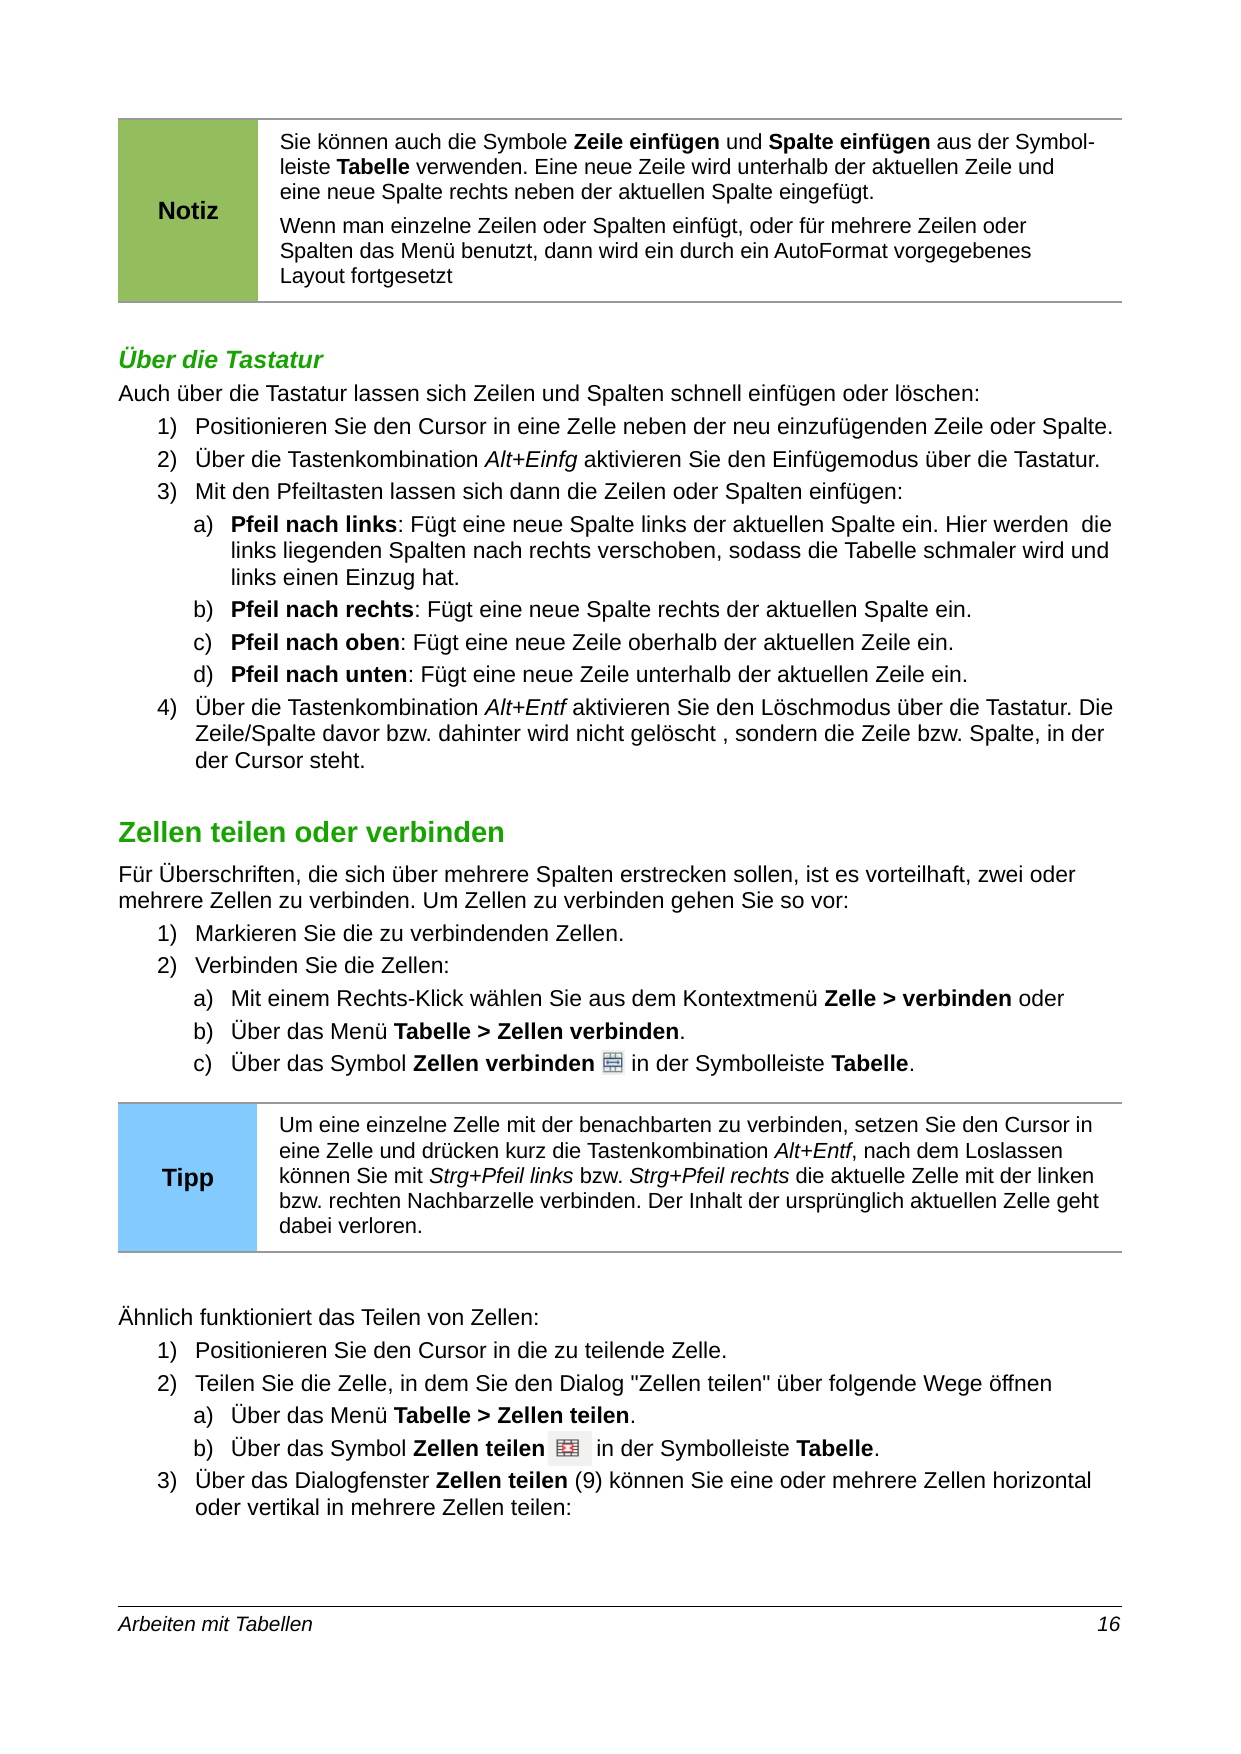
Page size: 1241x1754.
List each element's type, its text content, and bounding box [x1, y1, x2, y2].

list Ähnlich funktioniert das Teilen von Zellen: [118, 1304, 1122, 1330]
list Über das Menü Tabelle > Zellen verbinden. [193, 1018, 1122, 1044]
list Markieren Sie die zu verbindenden Zellen. [177, 920, 1122, 946]
picture [547, 1431, 593, 1466]
list Über das Symbol Zellen teilen [193, 1435, 547, 1461]
list Über die Tastenkombination Alt+Entf aktivieren Sie den Löschmodus über die Tastatur. Die Zeile/Spalte davor bzw. dahinter wird nicht gelöscht , sondern die Zeile bzw. Spalte, in der der Cursor steht. [177, 694, 1122, 773]
list Über das Symbol Zellen verbinden in der Symbolleiste Tabelle. [193, 1050, 1122, 1077]
picture [601, 1050, 625, 1075]
list Verbinden Sie die Zellen: [177, 952, 1122, 979]
table_header Sie können auch die Symbole Zeile einfügen und Spalte einfügen aus der Symbol­leiste Tabelle verwenden. Eine neue Zeile wird unterhalb der aktuellen Zeile und eine neue Spalte rechts neben der aktuellen Spalte eingefügt. Wenn man einzelne Zeilen oder Spalten einfügt, oder für mehrere Zeilen oder Spalten das Menü benutzt, dann wird ein durch ein AutoFormat vorgegebenes Layout fortgesetzt [258, 120, 1122, 301]
list Pfeil nach rechts: Fügt eine neue Spalte rechts der aktuellen Spalte ein. [193, 596, 1122, 623]
list Über das Menü Tabelle > Zellen teilen. [193, 1402, 1122, 1428]
subtitle Zellen teilen oder verbinden [118, 815, 1122, 848]
list Pfeil nach unten: Fügt eine neue Zeile unterhalb der aktuellen Zeile ein. [193, 661, 1122, 688]
list Für Überschriften, die sich über mehrere Spalten erstrecken sollen, ist es vorteilhaft, zwei oder mehrere Zellen zu verbinden. Um Zellen zu verbinden gehen Sie so vor: [118, 861, 1122, 913]
table_header Um eine einzelne Zelle mit der benachbarten zu verbinden, setzen Sie den Cursor in eine Zelle und drücken kurz die Tastenkombination Alt+Entf, nach dem Loslassen können Sie mit Strg+Pfeil links bzw. Strg+Pfeil rechts die aktuelle Zelle mit der linken bzw. rechten Nachbarzelle verbinden. Der Inhalt der ursprünglich aktuellen Zelle geht dabei verloren. [258, 1104, 1122, 1251]
list Mit einem Rechts-Klick wählen Sie aus dem Kontextmenü Zelle > verbinden oder [193, 985, 1122, 1011]
list Teilen Sie die Zelle, in dem Sie den Dialog "Zellen teilen" über folgende Wege öffnen [177, 1369, 1122, 1396]
table_header Tipp [118, 1104, 257, 1251]
list Positionieren Sie den Cursor in die zu teilende Zelle. [177, 1337, 1122, 1363]
list in der Symbolleiste Tabelle. [593, 1435, 1122, 1461]
list Pfeil nach links: Fügt eine neue Spalte links der aktuellen Spalte ein. Hier werden die links liegenden Spalten nach rechts verschoben, sodass die Tabelle schmaler wird und links einen Einzug hat. [193, 511, 1122, 590]
list Pfeil nach oben: Fügt eine neue Zeile oberhalb der aktuellen Zeile ein. [193, 629, 1122, 655]
list Über das Dialogfenster Zellen teilen (Abbildung 9) können Sie eine oder mehrere Zellen horizontal oder vertikal in mehrere Zellen teilen: [177, 1467, 1122, 1520]
table_header Notiz [118, 120, 258, 301]
list Positionieren Sie den Cursor in eine Zelle neben der neu einzufügenden Zeile oder Spalte. [177, 413, 1122, 439]
list Über die Tastenkombination Alt+Einfg aktivieren Sie den Einfügemodus über die Tastatur. [177, 446, 1122, 472]
list Auch über die Tastatur lassen sich Zeilen und Spalten schnell einfügen oder löschen: [118, 380, 1122, 407]
subtitle Über die Tastatur [118, 345, 1122, 374]
list Mit den Pfeiltasten lassen sich dann die Zeilen oder Spalten einfügen: [177, 478, 1122, 505]
